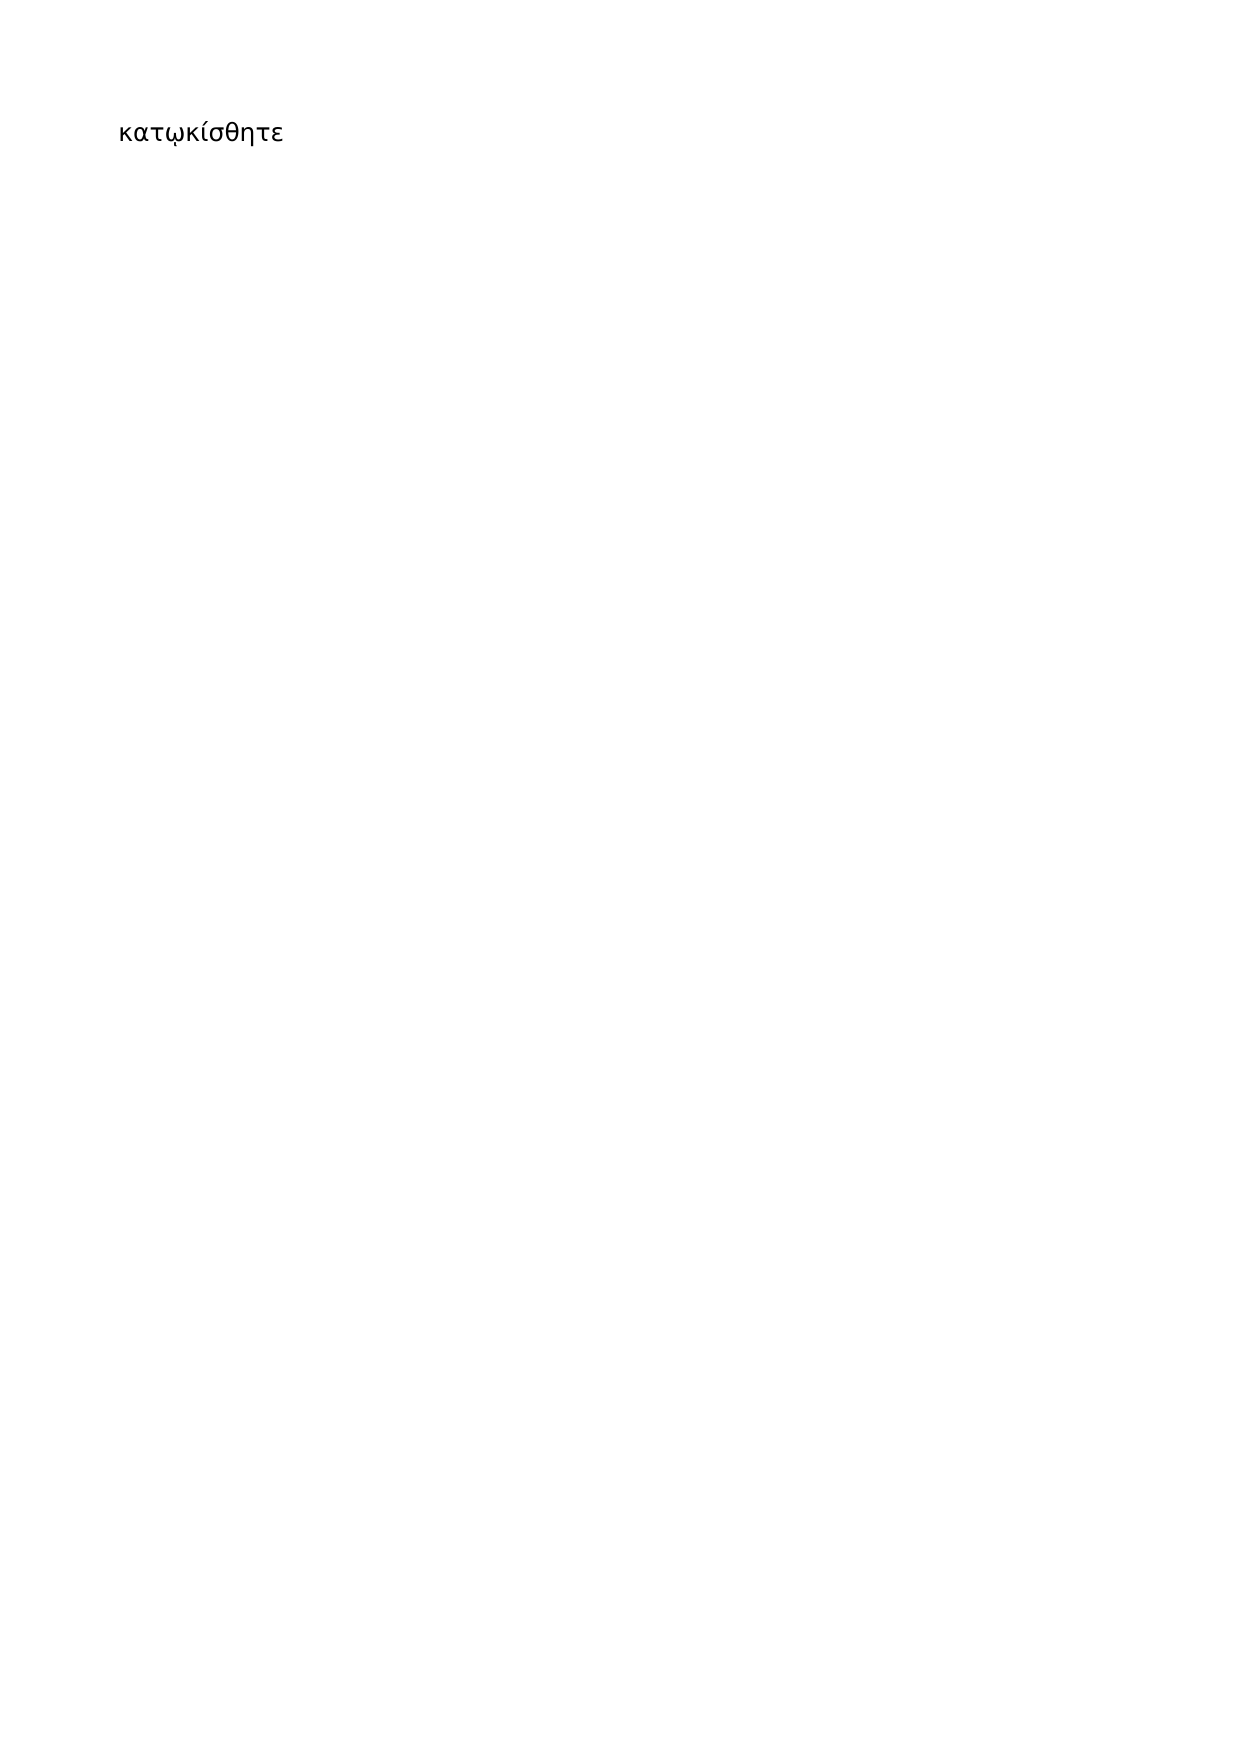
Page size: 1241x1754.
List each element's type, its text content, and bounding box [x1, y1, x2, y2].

text κατῳκίσθητε [118, 118, 1122, 147]
